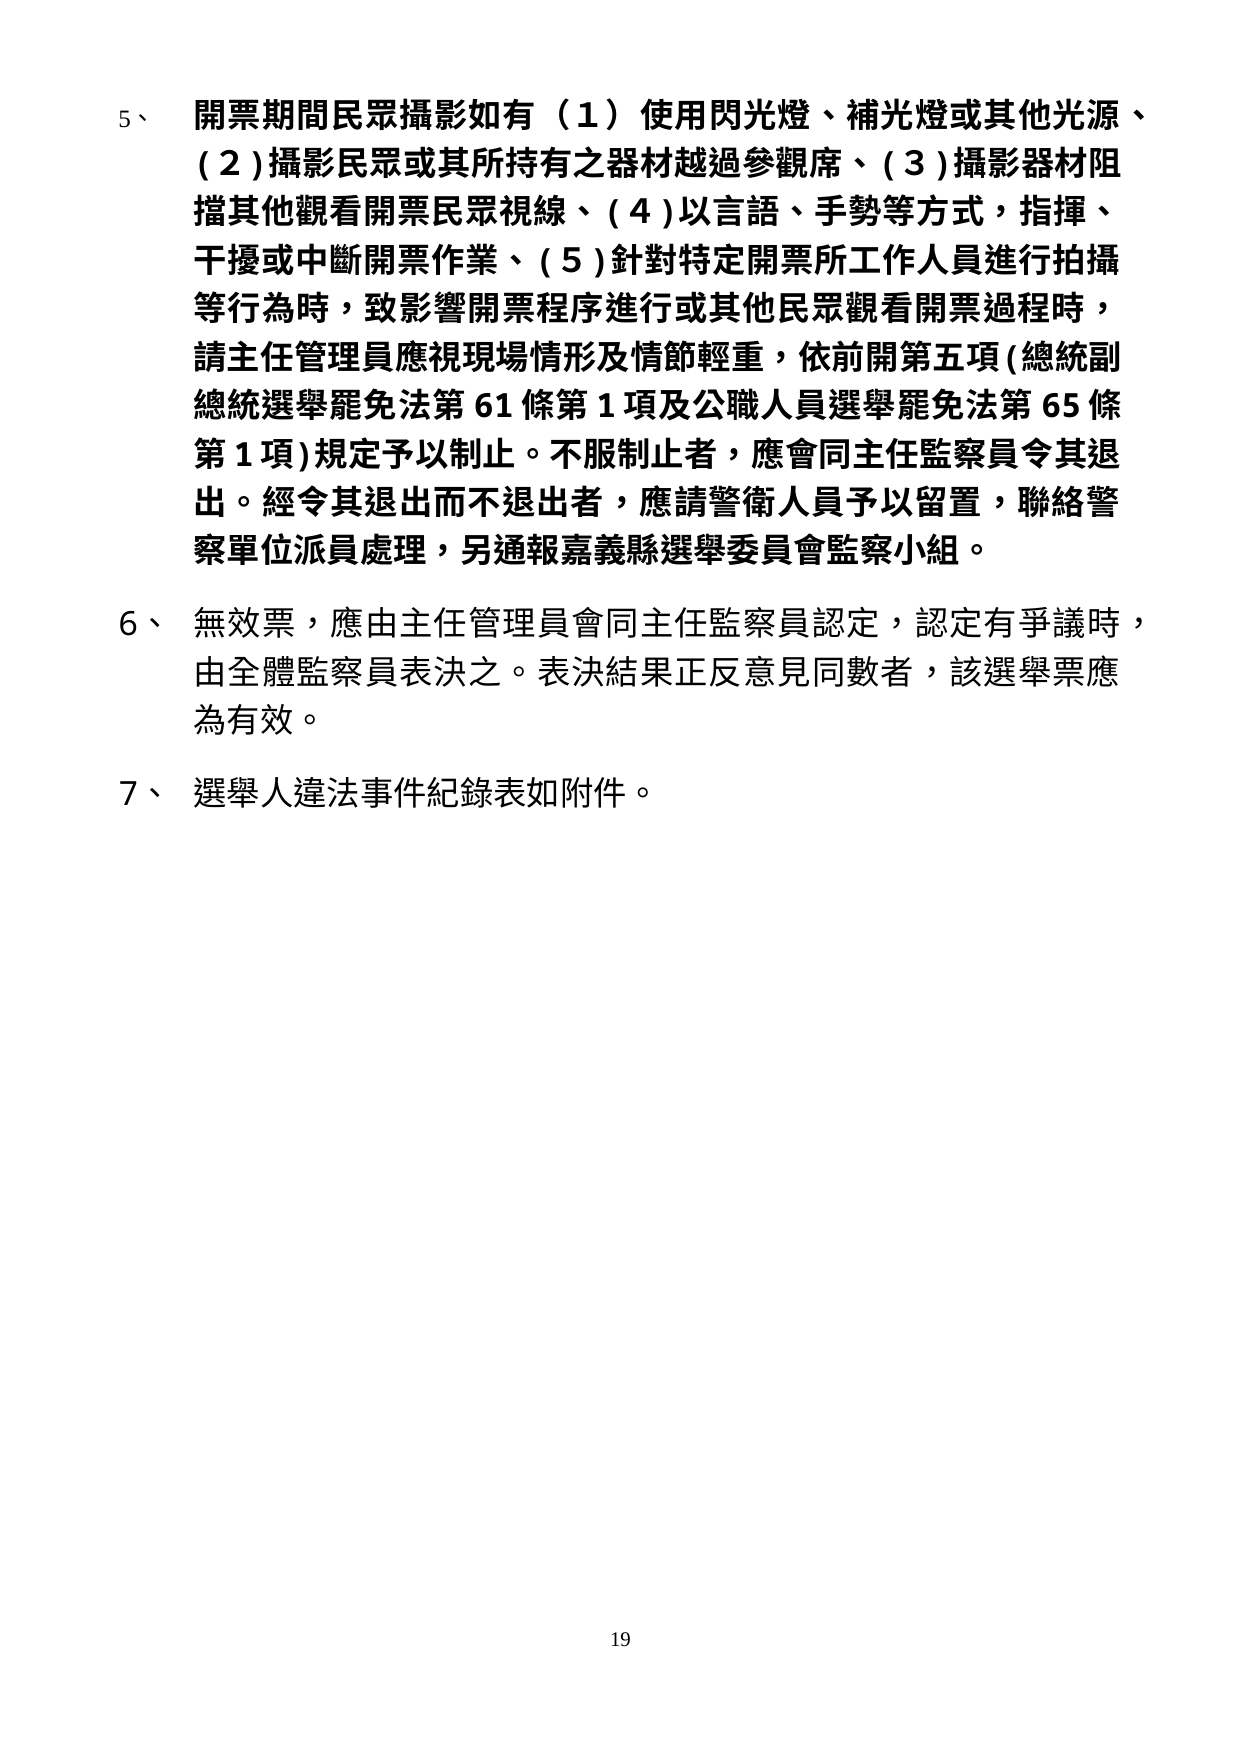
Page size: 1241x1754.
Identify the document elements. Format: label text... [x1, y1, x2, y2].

list 無效票，應由主任管理員會同主任監察員認定，認定有爭議時，由全體監察員表決之。表決結果正反意見同數者，該選舉票應為有效。 [118, 597, 1122, 742]
list 選舉人違法事件紀錄表如附件。 [118, 767, 1122, 816]
list 開票期間民眾攝影如有（１）使用閃光燈、補光燈或其他光源、(２)攝影民眾或其所持有之器材越過參觀席、(３)攝影器材阻擋其他觀看開票民眾視線、(４)以言語、手勢等方式，指揮、干擾或中斷開票作業、(５)針對特定開票所工作人員進行拍攝等行為時，致影響開票程序進行或其他民眾觀看開票過程時，請主任管理員應視現場情形及情節輕重，依前開第五項(總統副總統選舉罷免法第61條第1項及公職人員選舉罷免法第65條第1項)規定予以制止。不服制止者，應會同主任監察員令其退出。經令其退出而不退出者，應請警衛人員予以留置，聯絡警察單位派員處理，另通報嘉義縣選舉委員會監察小組。 [118, 89, 1122, 572]
